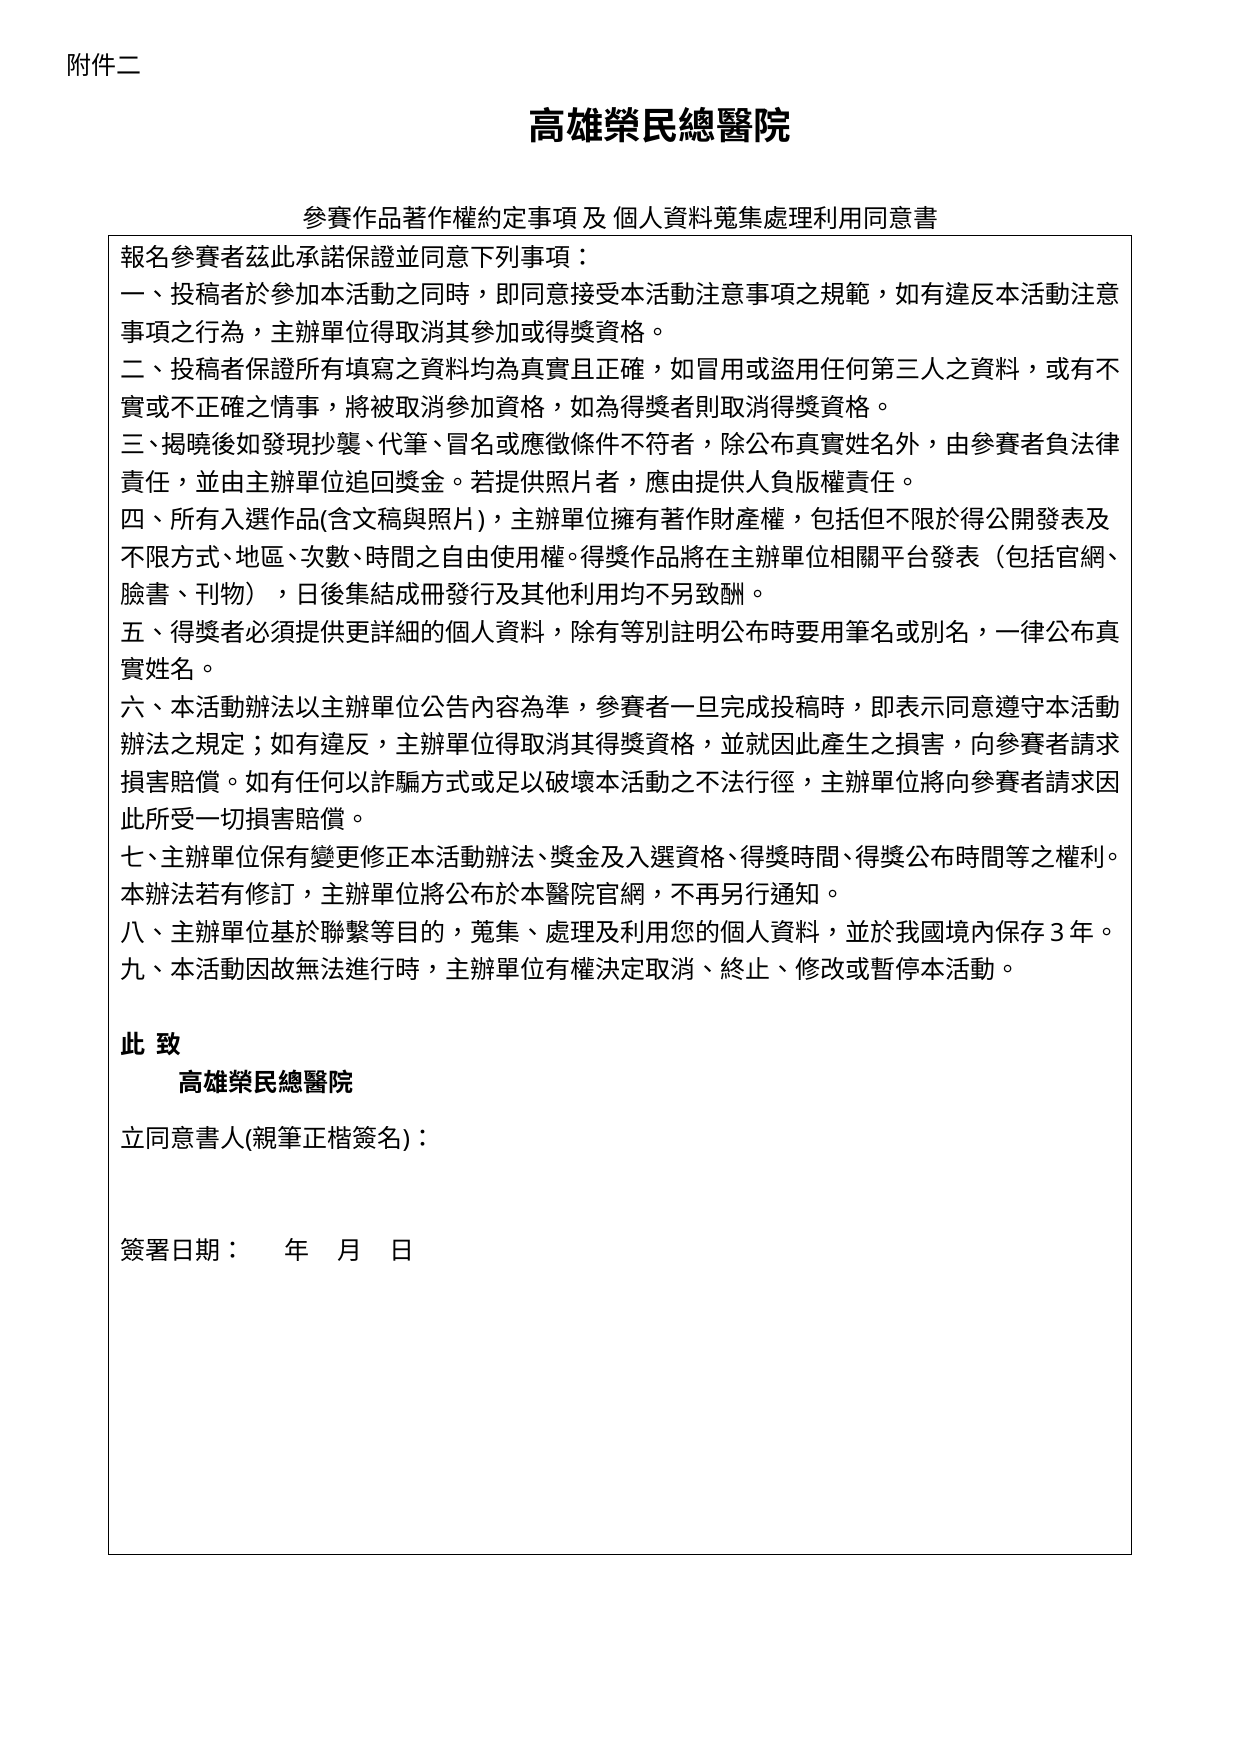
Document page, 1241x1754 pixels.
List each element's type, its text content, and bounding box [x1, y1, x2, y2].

text 參賽作品著作權約定事項 及 個人資料蒐集處理利用同意書 [112, 198, 1128, 235]
table_header 報名參賽者茲此承諾保證並同意下列事項： 一、投稿者於參加本活動之同時，即同意接受本活動注意事項之規範，如有違反本活動注意事項之行為，主辦單位得取消其參加或得獎資格。 二、投稿者保證所有填寫之資料均為真實且正確，如冒用或盜用任何第三人之資料，或有不實或不正確之情事，將被取消參加資格，如為得獎者則取消得獎資格。 三、揭曉後如發現抄襲、代筆、冒名或應徵條件不符者，除公布真實姓名外，由參賽者負法律責任，並由主辦單位追回獎金。若提供照片者，應由提供人負版權責任。 四、所有入選作品(含文稿與照片)，主辦單位擁有著作財產權，包括但不限於得公開發表及不限方式、地區、次數、時間之自由使用權。得獎作品將在主辦單位相關平台發表（包括官網、臉書、刊物），日後集結成冊發行及其他利用均不另致酬。 五、得獎者必須提供更詳細的個人資料，除有等別註明公布時要用筆名或別名，一律公布真實姓名。 六、本活動辦法以主辦單位公告內容為準，參賽者一旦完成投稿時，即表示同意遵守本活動辦法之規定；如有違反，主辦單位得取消其得獎資格，並就因此產生之損害，向參賽者請求損害賠償。如有任何以詐騙方式或足以破壞本活動之不法行徑，主辦單位將向參賽者請求因此所受一切損害賠償。 七、主辦單位保有變更修正本活動辦法、獎金及入選資格、得獎時間、得獎公布時間等之權利。本辦法若有修訂，主辦單位將公布於本醫院官網，不再另行通知。 八、主辦單位基於聯繫等目的，蒐集、處理及利用您的個人資料，並於我國境內保存3年。 九、本活動因故無法進行時，主辦單位有權決定取消、終止、修改或暫停本活動。 此 致 高雄榮民總醫院 立同意書人(親筆正楷簽名)： 簽署日期： 年 月 日 [109, 236, 1131, 1554]
text 附件二 [67, 46, 158, 82]
text 高雄榮民總醫院 [52, 38, 1128, 160]
